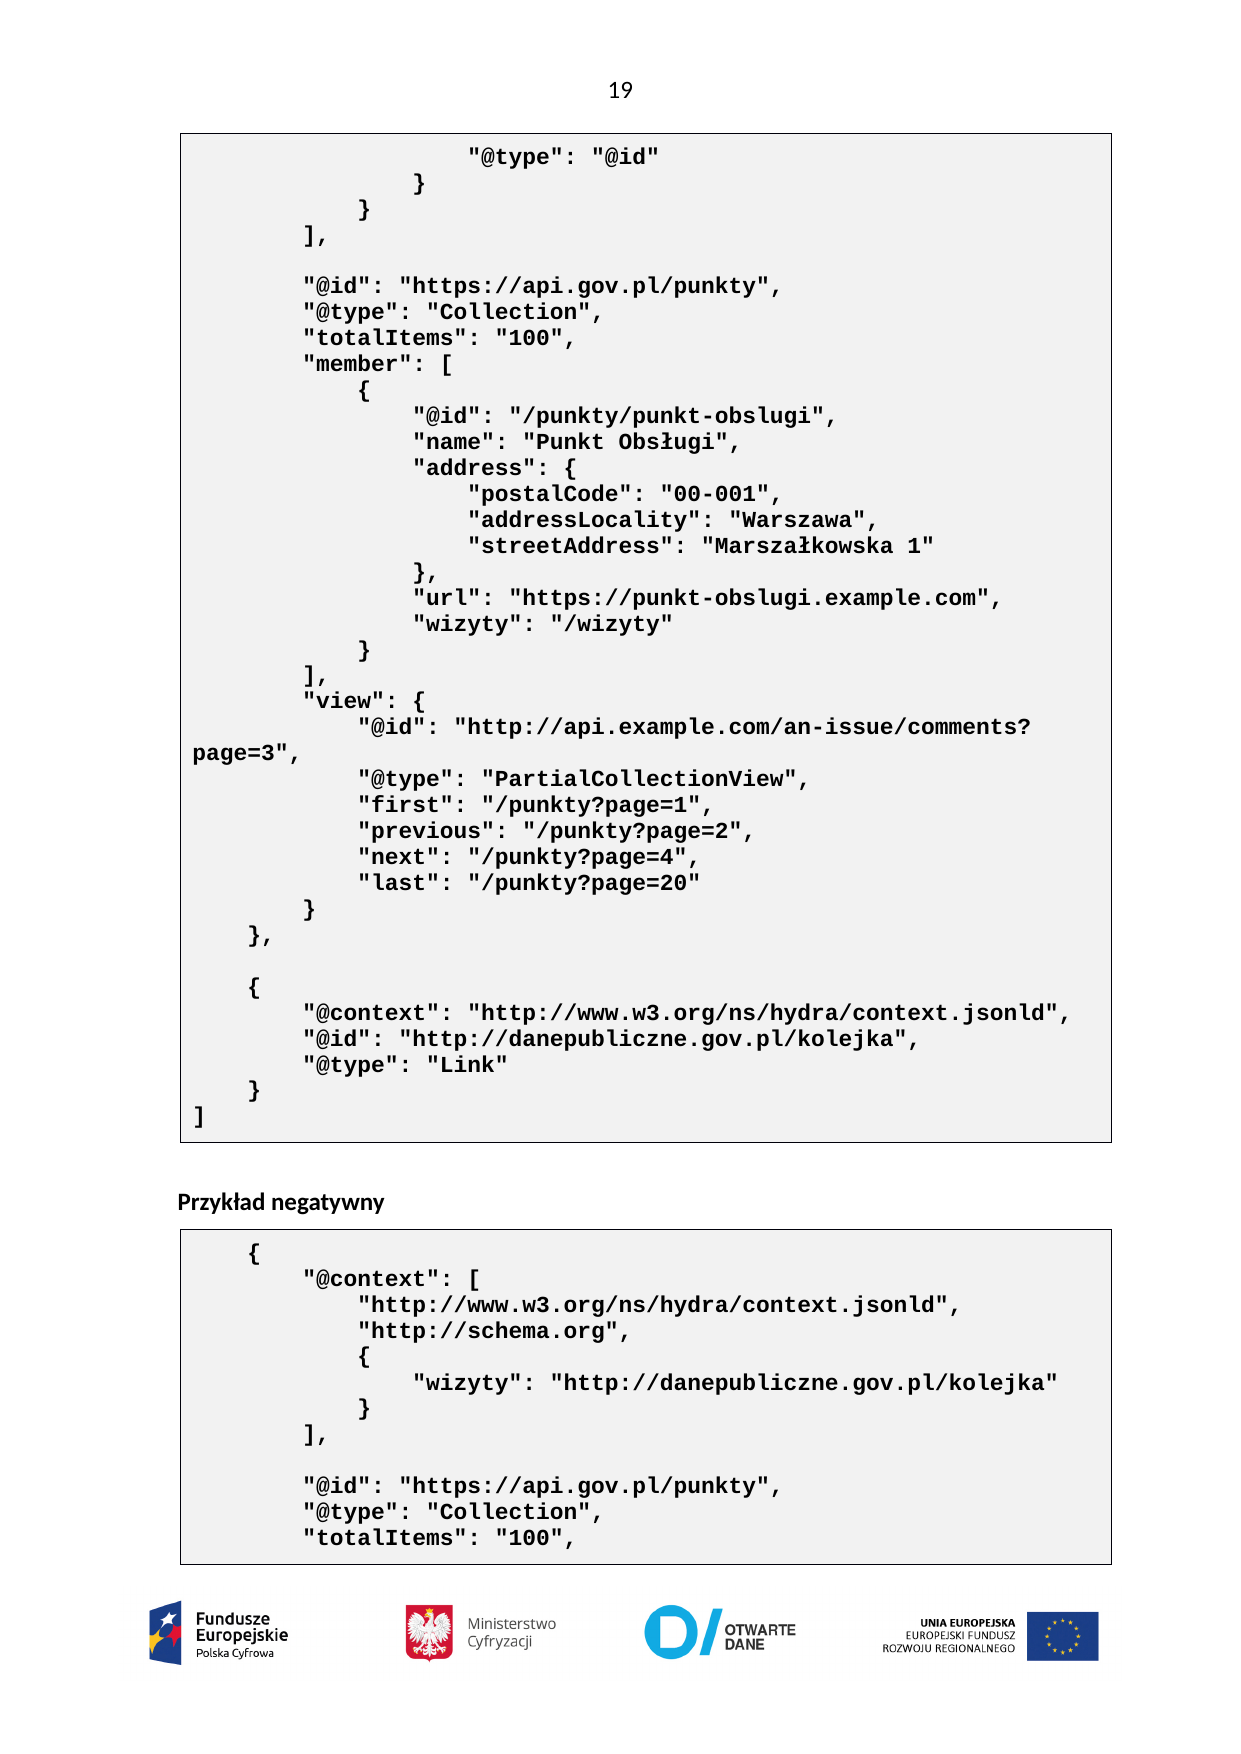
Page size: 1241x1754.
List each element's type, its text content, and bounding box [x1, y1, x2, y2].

table_header "@type": "@id" } } ], "@id": "https://api.gov.pl/punkty", "@type": "Collection", "totalItems": "100", "member": [ { "@id": "/punkty/punkt-obslugi", "name": "Punkt Obsługi", "address": { "postalCode": "00-001", "addressLocality": "Warszawa", "streetAddress": "Marszałkowska 1" }, "url": "https://punkt-obslugi.example.com", "wizyty": "/wizyty" } ], "view": { "@id": "http://api.example.com/an-issue/comments?page=3", "@type": "PartialCollectionView", "first": "/punkty?page=1", "previous": "/punkty?page=2", "next": "/punkty?page=4", "last": "/punkty?page=20" } }, { "@context": "http://www.w3.org/ns/hydra/context.jsonld", "@id": "http://danepubliczne.gov.pl/kolejka", "@type": "Link" } ] [181, 134, 1111, 1142]
text Przykład negatywny [177, 1186, 1122, 1216]
picture [117, 1586, 1122, 1681]
table_header { "@context": [ "http://www.w3.org/ns/hydra/context.jsonld", "http://schema.org", { "wizyty": "http://danepubliczne.gov.pl/kolejka" } ], "@id": "https://api.gov.pl/punkty", "@type": "Collection", "totalItems": "100", [181, 1230, 1111, 1564]
